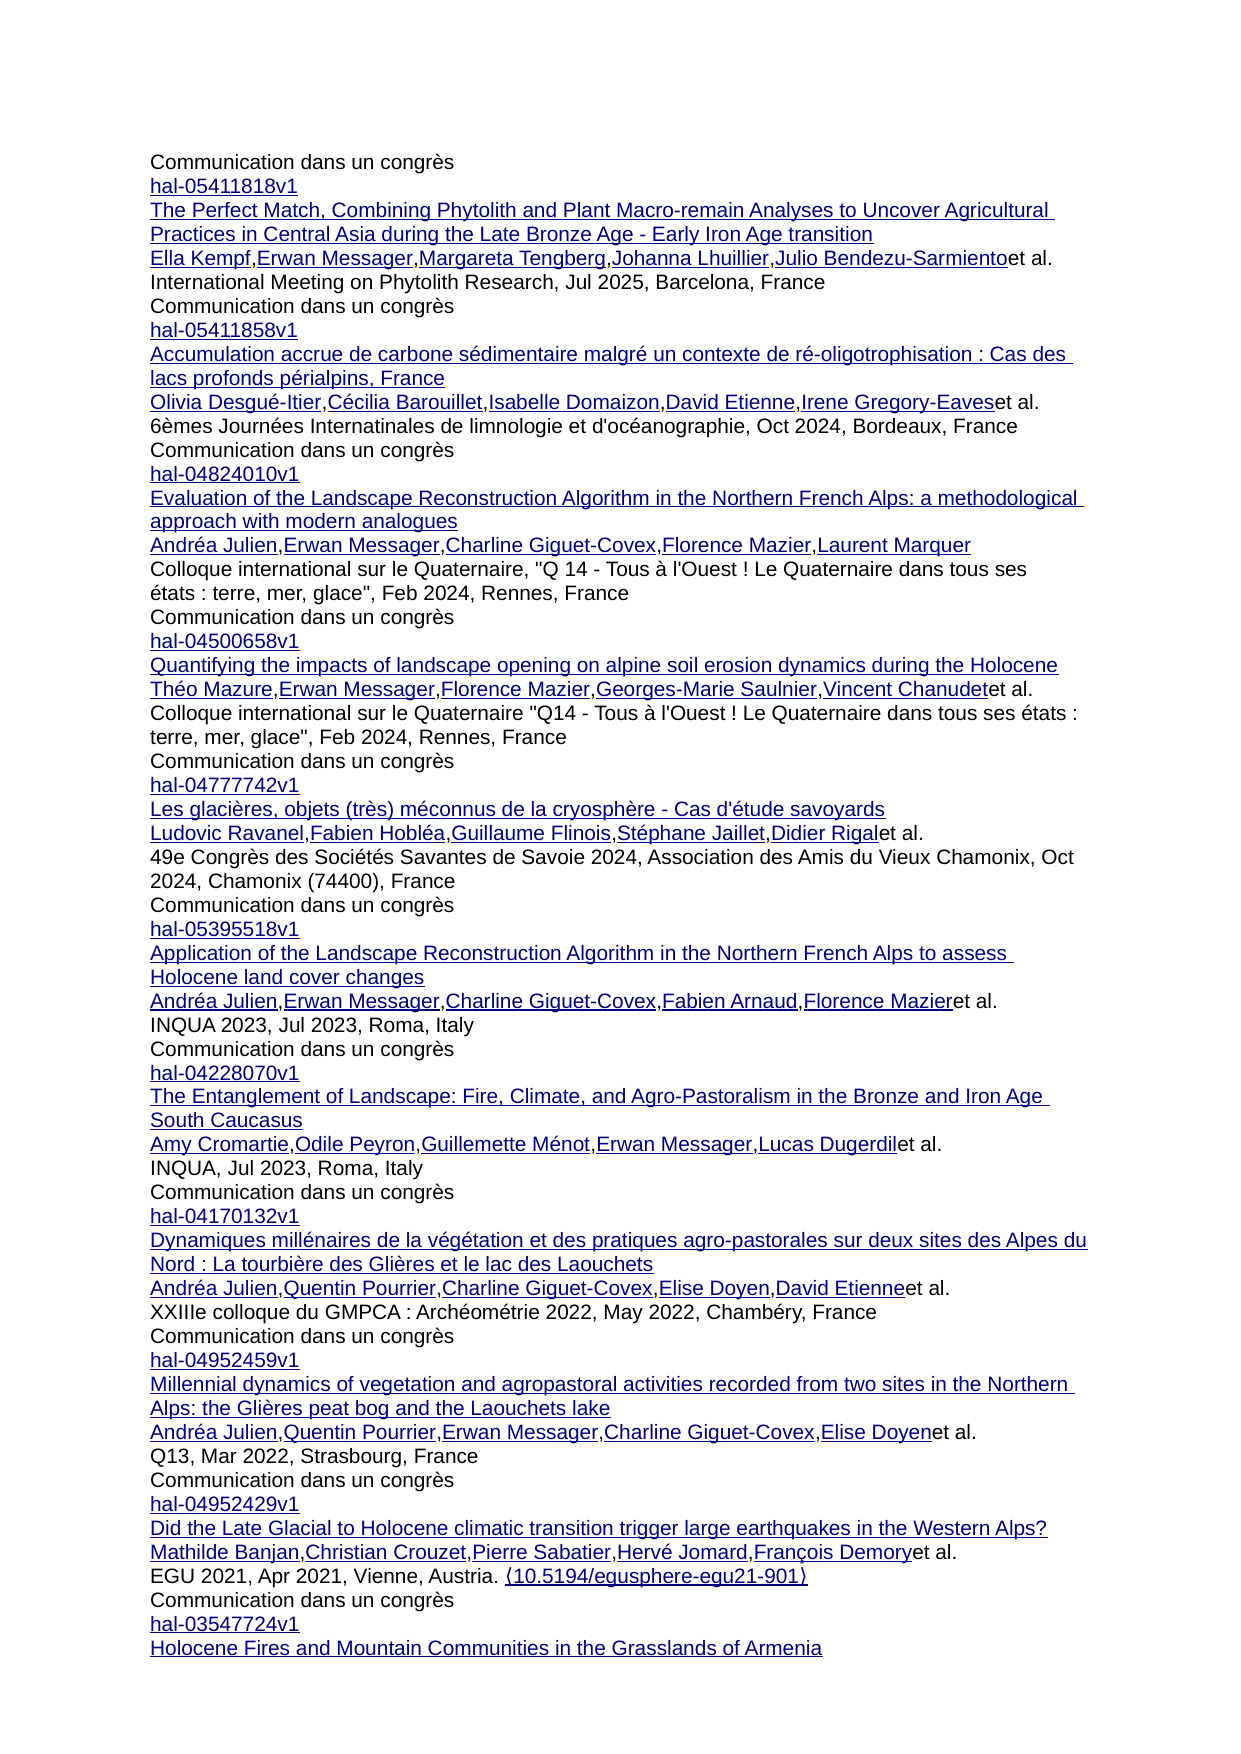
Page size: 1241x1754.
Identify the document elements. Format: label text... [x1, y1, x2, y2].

table_cell Accumulation accrue de carbone sédimentaire malgré un contexte de ré-oligotrophisation : Cas des lacs profonds périalpins, France Olivia Desgué-Itier,Cécilia Barouillet,Isabelle Domaizon,David Etienne,Irene Gregory-Eaveset al. 6èmes Journées Internatinales de limnologie et d'océanographie, Oct 2024, Bordeaux, France Communication dans un congrès hal-04824010v1 [150, 342, 1090, 485]
table_cell Holocene Fires and Mountain Communities in the Grasslands of Armenia [150, 1635, 1090, 1659]
table_cell The Perfect Match, Combining Phytolith and Plant Macro-remain Analyses to Uncover Agricultural Practices in Central Asia during the Late Bronze Age - Early Iron Age transition Ella Kempf,Erwan Messager,Margareta Tengberg,Johanna Lhuillier,Julio Bendezu-Sarmientoet al. International Meeting on Phytolith Research, Jul 2025, Barcelona, France Communication dans un congrès hal-05411858v1 [150, 198, 1090, 342]
table_cell Millennial dynamics of vegetation and agropastoral activities recorded from two sites in the Northern Alps: the Glières peat bog and the Laouchets lake Andréa Julien,Quentin Pourrier,Erwan Messager,Charline Giguet-Covex,Elise Doyenet al. Q13, Mar 2022, Strasbourg, France Communication dans un congrès hal-04952429v1 [150, 1372, 1090, 1516]
table_cell Les glacières, objets (très) méconnus de la cryosphère - Cas d'étude savoyards Ludovic Ravanel,Fabien Hobléa,Guillaume Flinois,Stéphane Jaillet,Didier Rigalet al. 49e Congrès des Sociétés Savantes de Savoie 2024, Association des Amis du Vieux Chamonix, Oct 2024, Chamonix (74400), France Communication dans un congrès hal-05395518v1 [150, 797, 1090, 941]
table_cell The Entanglement of Landscape: Fire, Climate, and Agro-Pastoralism in the Bronze and Iron Age South Caucasus Amy Cromartie,Odile Peyron,Guillemette Ménot,Erwan Messager,Lucas Dugerdilet al. INQUA, Jul 2023, Roma, Italy Communication dans un congrès hal-04170132v1 [150, 1084, 1090, 1228]
table_cell Communication dans un congrès hal-05411818v1 [150, 150, 1090, 198]
table_cell Evaluation of the Landscape Reconstruction Algorithm in the Northern French Alps: a methodological approach with modern analogues Andréa Julien,Erwan Messager,Charline Giguet-Covex,Florence Mazier,Laurent Marquer Colloque international sur le Quaternaire, "Q 14 - Tous à l'Ouest ! Le Quaternaire dans tous ses états : terre, mer, glace", Feb 2024, Rennes, France Communication dans un congrès hal-04500658v1 [150, 485, 1090, 653]
table_cell Application of the Landscape Reconstruction Algorithm in the Northern French Alps to assess Holocene land cover changes Andréa Julien,Erwan Messager,Charline Giguet-Covex,Fabien Arnaud,Florence Mazieret al. INQUA 2023, Jul 2023, Roma, Italy Communication dans un congrès hal-04228070v1 [150, 941, 1090, 1084]
table_cell Quantifying the impacts of landscape opening on alpine soil erosion dynamics during the Holocene Théo Mazure,Erwan Messager,Florence Mazier,Georges-Marie Saulnier,Vincent Chanudetet al. Colloque international sur le Quaternaire "Q14 - Tous à l'Ouest ! Le Quaternaire dans tous ses états : terre, mer, glace", Feb 2024, Rennes, France Communication dans un congrès hal-04777742v1 [150, 653, 1090, 797]
table_cell Did the Late Glacial to Holocene climatic transition trigger large earthquakes in the Western Alps? Mathilde Banjan,Christian Crouzet,Pierre Sabatier,Hervé Jomard,François Demoryet al. EGU 2021, Apr 2021, Vienne, Austria. ⟨10.5194/egusphere-egu21-901⟩ Communication dans un congrès hal-03547724v1 [150, 1516, 1090, 1635]
table_cell Dynamiques millénaires de la végétation et des pratiques agro-pastorales sur deux sites des Alpes du Nord : La tourbière des Glières et le lac des Laouchets Andréa Julien,Quentin Pourrier,Charline Giguet-Covex,Elise Doyen,David Etienneet al. XXIIIe colloque du GMPCA : Archéométrie 2022, May 2022, Chambéry, France Communication dans un congrès hal-04952459v1 [150, 1228, 1090, 1372]
